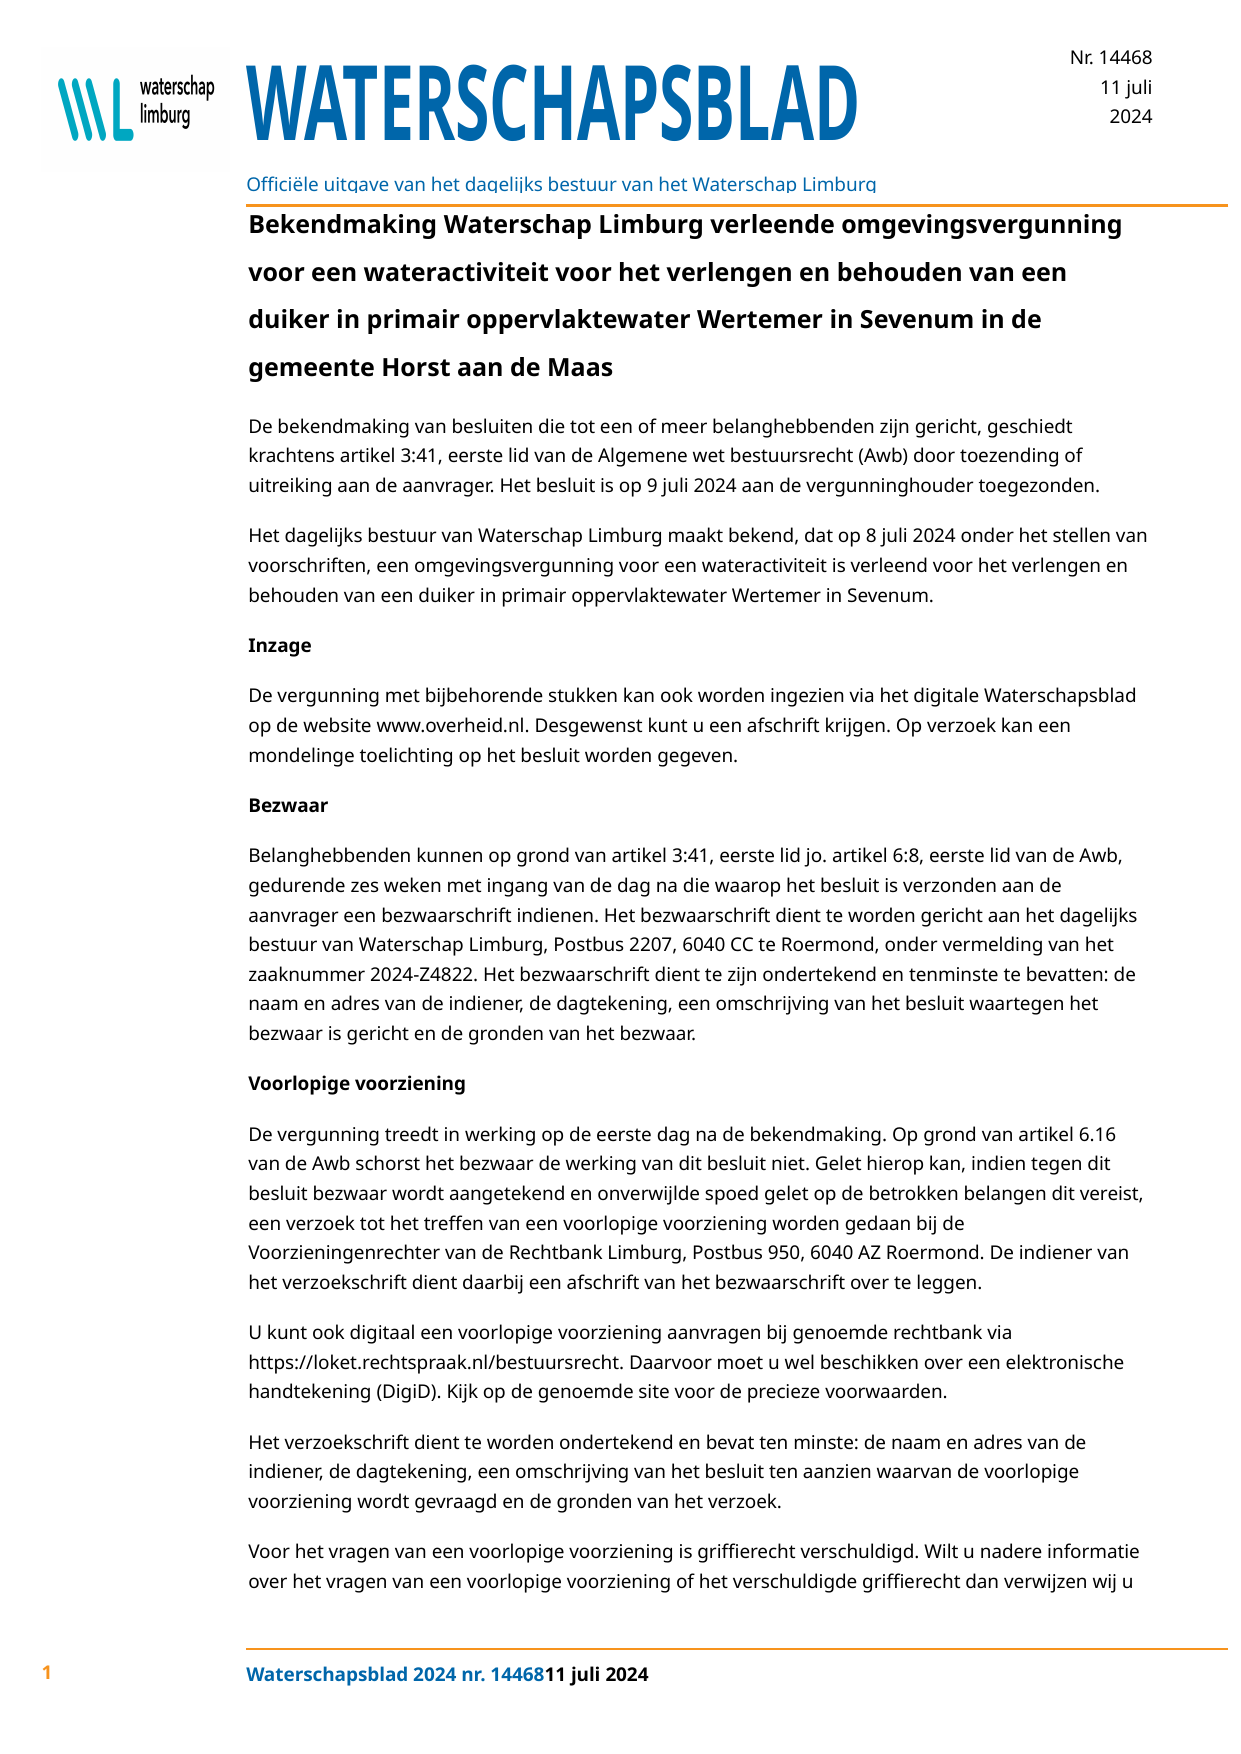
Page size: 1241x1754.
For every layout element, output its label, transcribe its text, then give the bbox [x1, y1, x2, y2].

picture [41, 47, 231, 172]
text Het dagelijks bestuur van Waterschap Limburg maakt bekend, dat op 8 juli 2024 onder het stellen van voorschriften, een omgevingsvergunning voor een wateractiviteit is verleend voor het verlengen en behouden van een duiker in primair oppervlaktewater Wertemer in Sevenum. [248, 523, 1152, 608]
text U kunt ook digitaal een voorlopige voorziening aanvragen bij genoemde rechtbank via https://loket.rechtspraak.nl/bestuursrecht. Daarvoor moet u wel beschikken over een elektronische handtekening (DigiD). Kijk op de genoemde site voor de precieze voorwaarden. [248, 1319, 1152, 1404]
text Het verzoekschrift dient te worden ondertekend en bevat ten minste: de naam en adres van de indiener, de dagtekening, een omschrijving van het besluit ten aanzien waarvan de voorlopige voorziening wordt gevraagd en de gronden van het verzoek. [248, 1429, 1152, 1514]
text De vergunning treedt in werking op de eerste dag na de bekendmaking. Op grond van artikel 6.16 van de Awb schorst het bezwaar de werking van dit besluit niet. Gelet hierop kan, indien tegen dit besluit bezwaar wordt aangetekend en onverwijlde spoed gelet op de betrokken belangen dit vereist, een verzoek tot het treffen van een voorlopige voorziening worden gedaan bij de Voorzieningenrechter van de Rechtbank Limburg, Postbus 950, 6040 AZ Roermond. De indiener van het verzoekschrift dient daarbij een afschrift van het bezwaarschrift over te leggen. [248, 1121, 1152, 1295]
text De vergunning met bijbehorende stukken kan ook worden ingezien via het digitale Waterschapsblad op de website www.overheid.nl. Desgewenst kunt u een afschrift krijgen. Op verzoek kan een mondelinge toelichting op het besluit worden gegeven. [248, 683, 1152, 768]
text Inzage [248, 632, 1152, 658]
text Voor het vragen van een voorlopige voorziening is griffierecht verschuldigd. Wilt u nadere informatie over het vragen van een voorlopige voorziening of het verschuldigde griffierecht dan verwijzen wij u [248, 1538, 1152, 1594]
text Voorlopige voorziening [248, 1071, 1152, 1096]
text Bekendmaking Waterschap Limburg verleende omgevingsvergunning voor een wateractiviteit voor het verlengen en behouden van een duiker in primair oppervlaktewater Wertemer in Sevenum in de gemeente Horst aan de Maas [248, 207, 1152, 384]
text Belanghebbenden kunnen op grond van artikel 3:41, eerste lid jo. artikel 6:8, eerste lid van de Awb, gedurende zes weken met ingang van de dag na die waarop het besluit is verzonden aan de aanvrager een bezwaarschrift indienen. Het bezwaarschrift dient te worden gericht aan het dagelijks bestuur van Waterschap Limburg, Postbus 2207, 6040 CC te Roermond, onder vermelding van het zaaknummer 2024-Z4822. Het bezwaarschrift dient te zijn ondertekend en tenminste te bevatten: de naam en adres van de indiener, de dagtekening, een omschrijving van het besluit waartegen het bezwaar is gericht en de gronden van het bezwaar. [248, 843, 1152, 1046]
text De bekendmaking van besluiten die tot een of meer belanghebbenden zijn gericht, geschiedt krachtens artikel 3:41, eerste lid van de Algemene wet bestuursrecht (Awb) door toezending of uitreiking aan de aanvrager. Het besluit is op 9 juli 2024 aan de vergunninghouder toegezonden. [248, 413, 1152, 498]
text Bezwaar [248, 792, 1152, 818]
